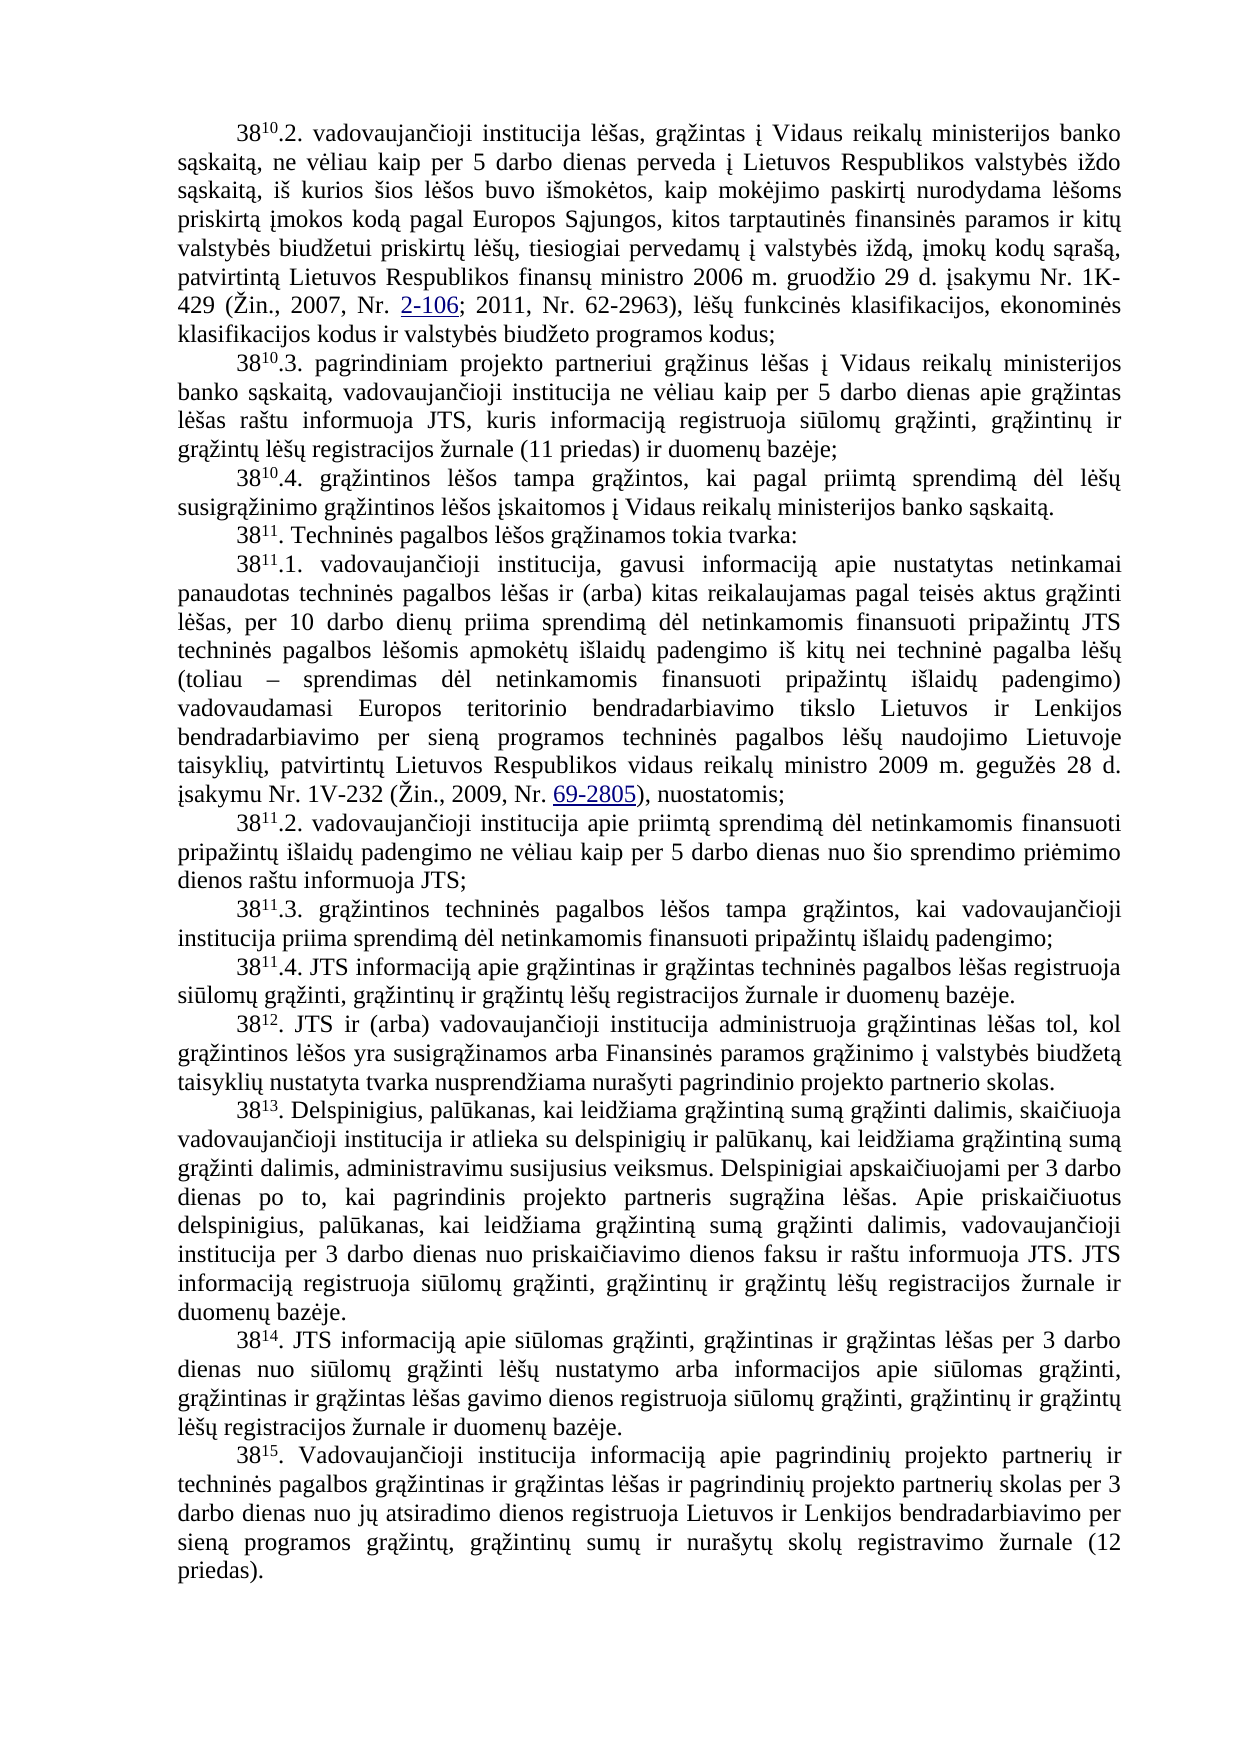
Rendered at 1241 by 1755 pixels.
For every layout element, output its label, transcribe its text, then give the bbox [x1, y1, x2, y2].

text 3813. Delspinigius, palūkanas, kai leidžiama grąžintiną sumą grąžinti dalimis, skaičiuoja vadovaujančioji institucija ir atlieka su delspinigių ir palūkanų, kai leidžiama grąžintiną sumą grąžinti dalimis, administravimu susijusius veiksmus. Delspinigiai apskaičiuojami per 3 darbo dienas po to, kai pagrindinis projekto partneris sugrąžina lėšas. Apie priskaičiuotus delspinigius, palūkanas, kai leidžiama grąžintiną sumą grąžinti dalimis, vadovaujančioji institucija per 3 darbo dienas nuo priskaičiavimo dienos faksu ir raštu informuoja JTS. JTS informaciją registruoja siūlomų grąžinti, grąžintinų ir grąžintų lėšų registracijos žurnale ir duomenų bazėje. [177, 1096, 1122, 1326]
text 3814. JTS informaciją apie siūlomas grąžinti, grąžintinas ir grąžintas lėšas per 3 darbo dienas nuo siūlomų grąžinti lėšų nustatymo arba informacijos apie siūlomas grąžinti, grąžintinas ir grąžintas lėšas gavimo dienos registruoja siūlomų grąžinti, grąžintinų ir grąžintų lėšų registracijos žurnale ir duomenų bazėje. [177, 1326, 1122, 1441]
text 3810.3. pagrindiniam projekto partneriui grąžinus lėšas į Vidaus reikalų ministerijos banko sąskaitą, vadovaujančioji institucija ne vėliau kaip per 5 darbo dienas apie grąžintas lėšas raštu informuoja JTS, kuris informaciją registruoja siūlomų grąžinti, grąžintinų ir grąžintų lėšų registracijos žurnale (11 priedas) ir duomenų bazėje; [177, 348, 1122, 463]
text 3810.4. grąžintinos lėšos tampa grąžintos, kai pagal priimtą sprendimą dėl lėšų susigrąžinimo grąžintinos lėšos įskaitomos į Vidaus reikalų ministerijos banko sąskaitą. [177, 463, 1122, 521]
text 3810.2. vadovaujančioji institucija lėšas, grąžintas į Vidaus reikalų ministerijos banko sąskaitą, ne vėliau kaip per 5 darbo dienas perveda į Lietuvos Respublikos valstybės iždo sąskaitą, iš kurios šios lėšos buvo išmokėtos, kaip mokėjimo paskirtį nurodydama lėšoms priskirtą įmokos kodą pagal Europos Sąjungos, kitos tarptautinės finansinės paramos ir kitų valstybės biudžetui priskirtų lėšų, tiesiogiai pervedamų į valstybės iždą, įmokų kodų sąrašą, patvirtintą Lietuvos Respublikos finansų ministro 2006 m. gruodžio 29 d. įsakymu Nr. 1K-429 (Žin., 2007, Nr. 2-106; 2011, Nr. 62-2963), lėšų funkcinės klasifikacijos, ekonominės klasifikacijos kodus ir valstybės biudžeto programos kodus; [177, 118, 1122, 348]
text 3811.2. vadovaujančioji institucija apie priimtą sprendimą dėl netinkamomis finansuoti pripažintų išlaidų padengimo ne vėliau kaip per 5 darbo dienas nuo šio sprendimo priėmimo dienos raštu informuoja JTS; [177, 808, 1122, 894]
text 3811. Techninės pagalbos lėšos grąžinamos tokia tvarka: [177, 521, 1122, 549]
text 3811.4. JTS informaciją apie grąžintinas ir grąžintas techninės pagalbos lėšas registruoja siūlomų grąžinti, grąžintinų ir grąžintų lėšų registracijos žurnale ir duomenų bazėje. [177, 952, 1122, 1009]
text 3811.1. vadovaujančioji institucija, gavusi informaciją apie nustatytas netinkamai panaudotas techninės pagalbos lėšas ir (arba) kitas reikalaujamas pagal teisės aktus grąžinti lėšas, per 10 darbo dienų priima sprendimą dėl netinkamomis finansuoti pripažintų JTS techninės pagalbos lėšomis apmokėtų išlaidų padengimo iš kitų nei techninė pagalba lėšų (toliau – sprendimas dėl netinkamomis finansuoti pripažintų išlaidų padengimo) vadovaudamasi Europos teritorinio bendradarbiavimo tikslo Lietuvos ir Lenkijos bendradarbiavimo per sieną programos techninės pagalbos lėšų naudojimo Lietuvoje taisyklių, patvirtintų Lietuvos Respublikos vidaus reikalų ministro 2009 m. gegužės 28 d. įsakymu Nr. 1V-232 (Žin., 2009, Nr. 69-2805), nuostatomis; [177, 549, 1122, 808]
text 3812. JTS ir (arba) vadovaujančioji institucija administruoja grąžintinas lėšas tol, kol grąžintinos lėšos yra susigrąžinamos arba Finansinės paramos grąžinimo į valstybės biudžetą taisyklių nustatyta tvarka nusprendžiama nurašyti pagrindinio projekto partnerio skolas. [177, 1009, 1122, 1096]
text 3811.3. grąžintinos techninės pagalbos lėšos tampa grąžintos, kai vadovaujančioji institucija priima sprendimą dėl netinkamomis finansuoti pripažintų išlaidų padengimo; [177, 894, 1122, 952]
text 3815. Vadovaujančioji institucija informaciją apie pagrindinių projekto partnerių ir techninės pagalbos grąžintinas ir grąžintas lėšas ir pagrindinių projekto partnerių skolas per 3 darbo dienas nuo jų atsiradimo dienos registruoja Lietuvos ir Lenkijos bendradarbiavimo per sieną programos grąžintų, grąžintinų sumų ir nurašytų skolų registravimo žurnale (12 priedas). [177, 1441, 1122, 1584]
